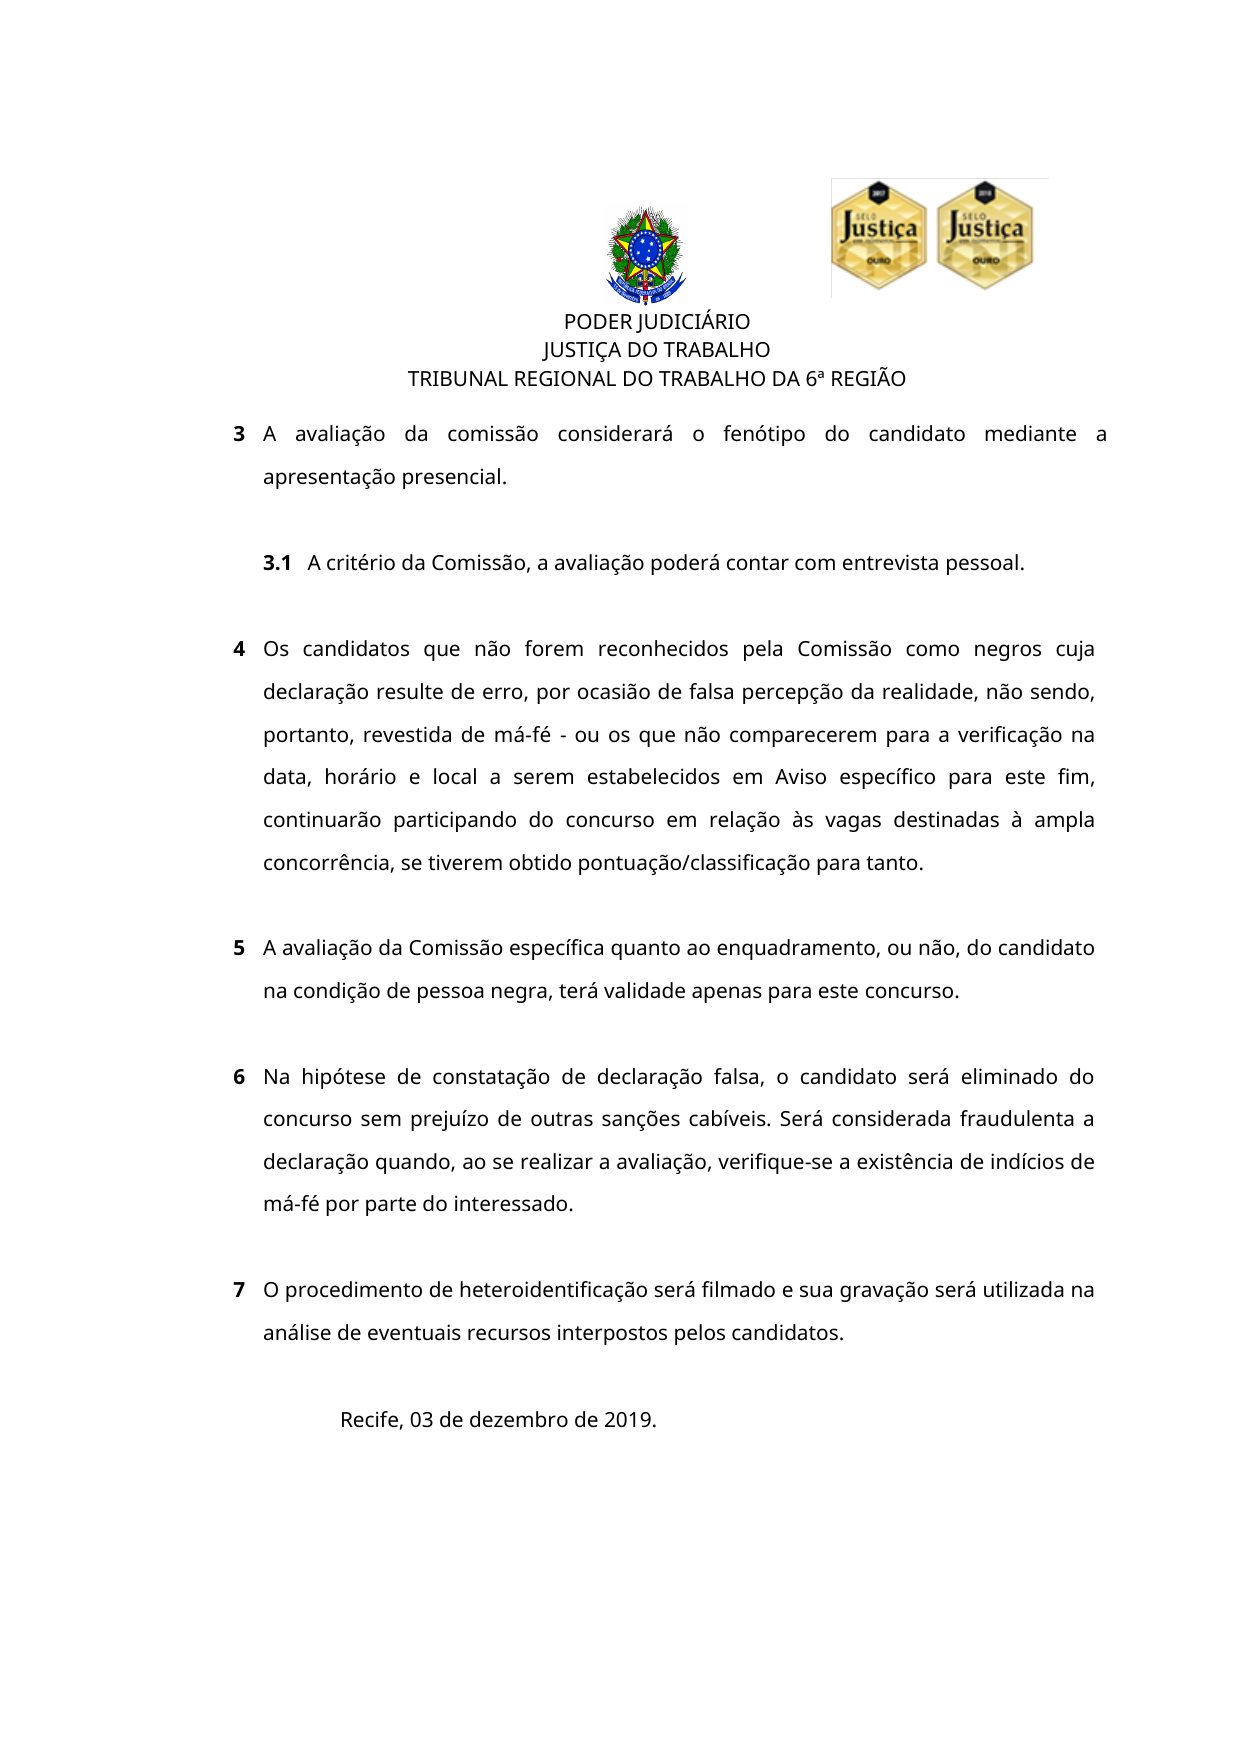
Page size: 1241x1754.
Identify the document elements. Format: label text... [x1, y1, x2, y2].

list Os candidatos que não forem reconhecidos pela Comissão como negros cuja declaração resulte de erro, por ocasião de falsa percepção da realidade, não sendo, portanto, revestida de má-fé - ou os que não comparecerem para a verificação na data, horário e local a serem estabelecidos em Aviso específico para este fim, continuarão participando do concurso em relação às vagas destinadas à ampla concorrência, se tiverem obtido pontuação/classificação para tanto. [233, 634, 1097, 876]
list A critério da Comissão, a avaliação poderá contar com entrevista pessoal. [263, 548, 1107, 576]
list A avaliação da Comissão específica quanto ao enquadramento, ou não, do candidato na condição de pessoa negra, terá validade apenas para este concurso. [233, 933, 1096, 1004]
list O procedimento de heteroidentificação será filmado e sua gravação será utilizada na análise de eventuais recursos interpostos pelos candidatos. [233, 1276, 1096, 1347]
text Recife, 03 de dezembro de 2019. [340, 1405, 856, 1433]
list A avaliação da comissão considerará o fenótipo do candidato mediante a apresentação presencial. [233, 419, 1107, 490]
picture [602, 203, 688, 307]
list Na hipótese de constatação de declaração falsa, o candidato será eliminado do concurso sem prejuízo de outras sanções cabíveis. Será considerada fraudulenta a declaração quando, ao se realizar a avaliação, verifique-se a existência de indícios de má-fé por parte do interessado. [233, 1062, 1096, 1218]
picture [830, 177, 1050, 298]
